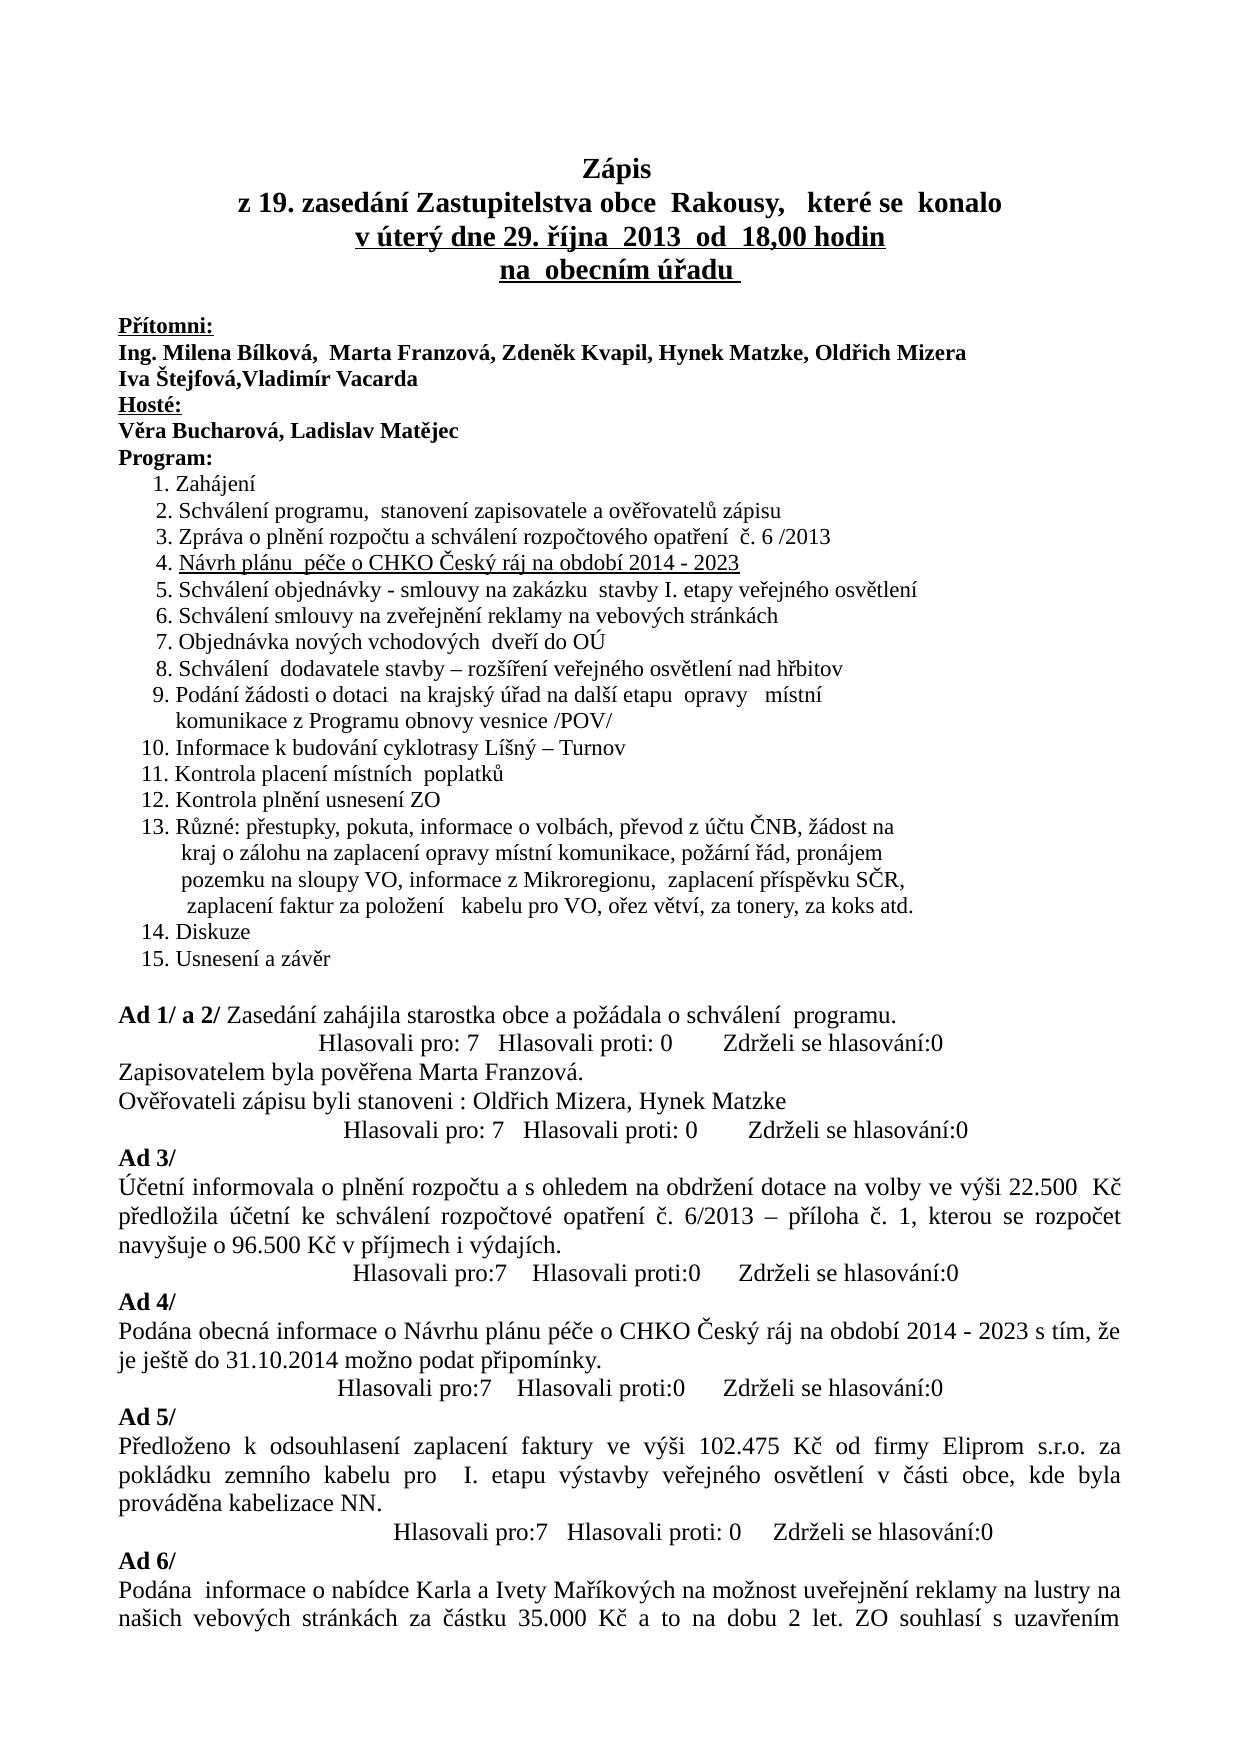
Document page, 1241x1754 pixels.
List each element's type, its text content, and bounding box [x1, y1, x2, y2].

text Ověřovateli zápisu byli stanoveni : Oldřich Mizera, Hynek Matzke [118, 1086, 1122, 1115]
list 15. Usnesení a závěr [118, 945, 1122, 971]
text Zápis [118, 152, 1122, 185]
list 6. Schválení smlouvy na zveřejnění reklamy na vebových stránkách [156, 602, 1122, 628]
list 9. Podání žádosti o dotaci na krajský úřad na další etapu opravy místní [118, 681, 1122, 707]
text Hlasovali pro: 7 Hlasovali proti: 0 Zdrželi se hlasování:0 [118, 1028, 1122, 1057]
text Program: [118, 444, 1122, 470]
text Podána informace o nabídce Karla a Ivety Maříkových na možnost uveřejnění reklamy na lustry na našich vebových stránkách za částku 35.000 Kč a to na dobu 2 let. ZO souhlasí s uzavřením [118, 1575, 1122, 1632]
text Iva Štejfová,Vladimír Vacarda [118, 365, 1122, 391]
text zaplacení faktur za položení kabelu pro VO, ořez větví, za tonery, za koks atd. [118, 892, 1122, 918]
text kraj o zálohu na zaplacení opravy místní komunikace, požární řád, pronájem [118, 839, 1122, 866]
list 11. Kontrola placení místních poplatků [118, 760, 1122, 787]
text Účetní informovala o plnění rozpočtu a s ohledem na obdržení dotace na volby ve výši 22.500 Kč předložila účetní ke schválení rozpočtové opatření č. 6/2013 – příloha č. 1, kterou se rozpočet navyšuje o 96.500 Kč v příjmech i výdajích. [118, 1172, 1122, 1258]
list 13. Různé: přestupky, pokuta, informace o volbách, převod z účtu ČNB, žádost na [118, 813, 1122, 839]
text Ing. Milena Bílková, Marta Franzová, Zdeněk Kvapil, Hynek Matzke, Oldřich Mizera [118, 338, 1122, 365]
text Hlasovali pro:7 Hlasovali proti: 0 Zdrželi se hlasování:0 [118, 1517, 1122, 1546]
text Hlasovali pro:7 Hlasovali proti:0 Zdrželi se hlasování:0 [118, 1258, 1122, 1287]
list 14. Diskuze [118, 918, 1122, 945]
text Hlasovali pro: 7 Hlasovali proti: 0 Zdrželi se hlasování:0 [118, 1115, 1122, 1143]
text na obecním úřadu [118, 252, 1122, 286]
text Zapisovatelem byla pověřena Marta Franzová. [118, 1057, 1122, 1086]
text Ad 6/ [118, 1546, 1122, 1575]
text Ad 1/ a 2/ Zasedání zahájila starostka obce a požádala o schválení programu. [118, 1000, 1122, 1028]
list 12. Kontrola plnění usnesení ZO [118, 787, 1122, 813]
text Ad 4/ [118, 1287, 1122, 1316]
text Hosté: [118, 391, 1122, 418]
text Věra Bucharová, Ladislav Matějec [118, 418, 1122, 444]
text Předloženo k odsouhlasení zaplacení faktury ve výši 102.475 Kč od firmy Eliprom s.r.o. za pokládku zemního kabelu pro I. etapu výstavby veřejného osvětlení v části obce, kde byla prováděna kabelizace NN. [118, 1431, 1122, 1517]
list 8. Schválení dodavatele stavby – rozšíření veřejného osvětlení nad hřbitov [156, 655, 1122, 681]
text pozemku na sloupy VO, informace z Mikroregionu, zaplacení příspěvku SČR, [118, 866, 1122, 892]
text Podána obecná informace o Návrhu plánu péče o CHKO Český ráj na období 2014 - 2023 s tím, že je ještě do 31.10.2014 možno podat připomínky. [118, 1316, 1122, 1373]
list 4. Návrh plánu péče o CHKO Český ráj na období 2014 - 2023 [156, 549, 1122, 576]
list 10. Informace k budování cyklotrasy Líšný – Turnov [118, 734, 1122, 760]
list 7. Objednávka nových vchodových dveří do OÚ [156, 628, 1122, 655]
text Přítomni: [118, 312, 1122, 338]
text z 19. zasedání Zastupitelstva obce Rakousy, které se konalo [118, 185, 1122, 219]
text v úterý dne 29. října 2013 od 18,00 hodin [118, 219, 1122, 252]
list 5. Schválení objednávky - smlouvy na zakázku stavby I. etapy veřejného osvětlení [156, 576, 1122, 602]
text 1. Zahájení [118, 470, 1122, 497]
text Ad 5/ [118, 1402, 1122, 1431]
text Ad 3/ [118, 1143, 1122, 1172]
text Hlasovali pro:7 Hlasovali proti:0 Zdrželi se hlasování:0 [118, 1373, 1122, 1402]
text komunikace z Programu obnovy vesnice /POV/ [118, 707, 1122, 734]
list 3. Zpráva o plnění rozpočtu a schválení rozpočtového opatření č. 6 /2013 [156, 523, 1122, 549]
text 2. Schválení programu, stanovení zapisovatele a ověřovatelů zápisu [156, 497, 1122, 523]
